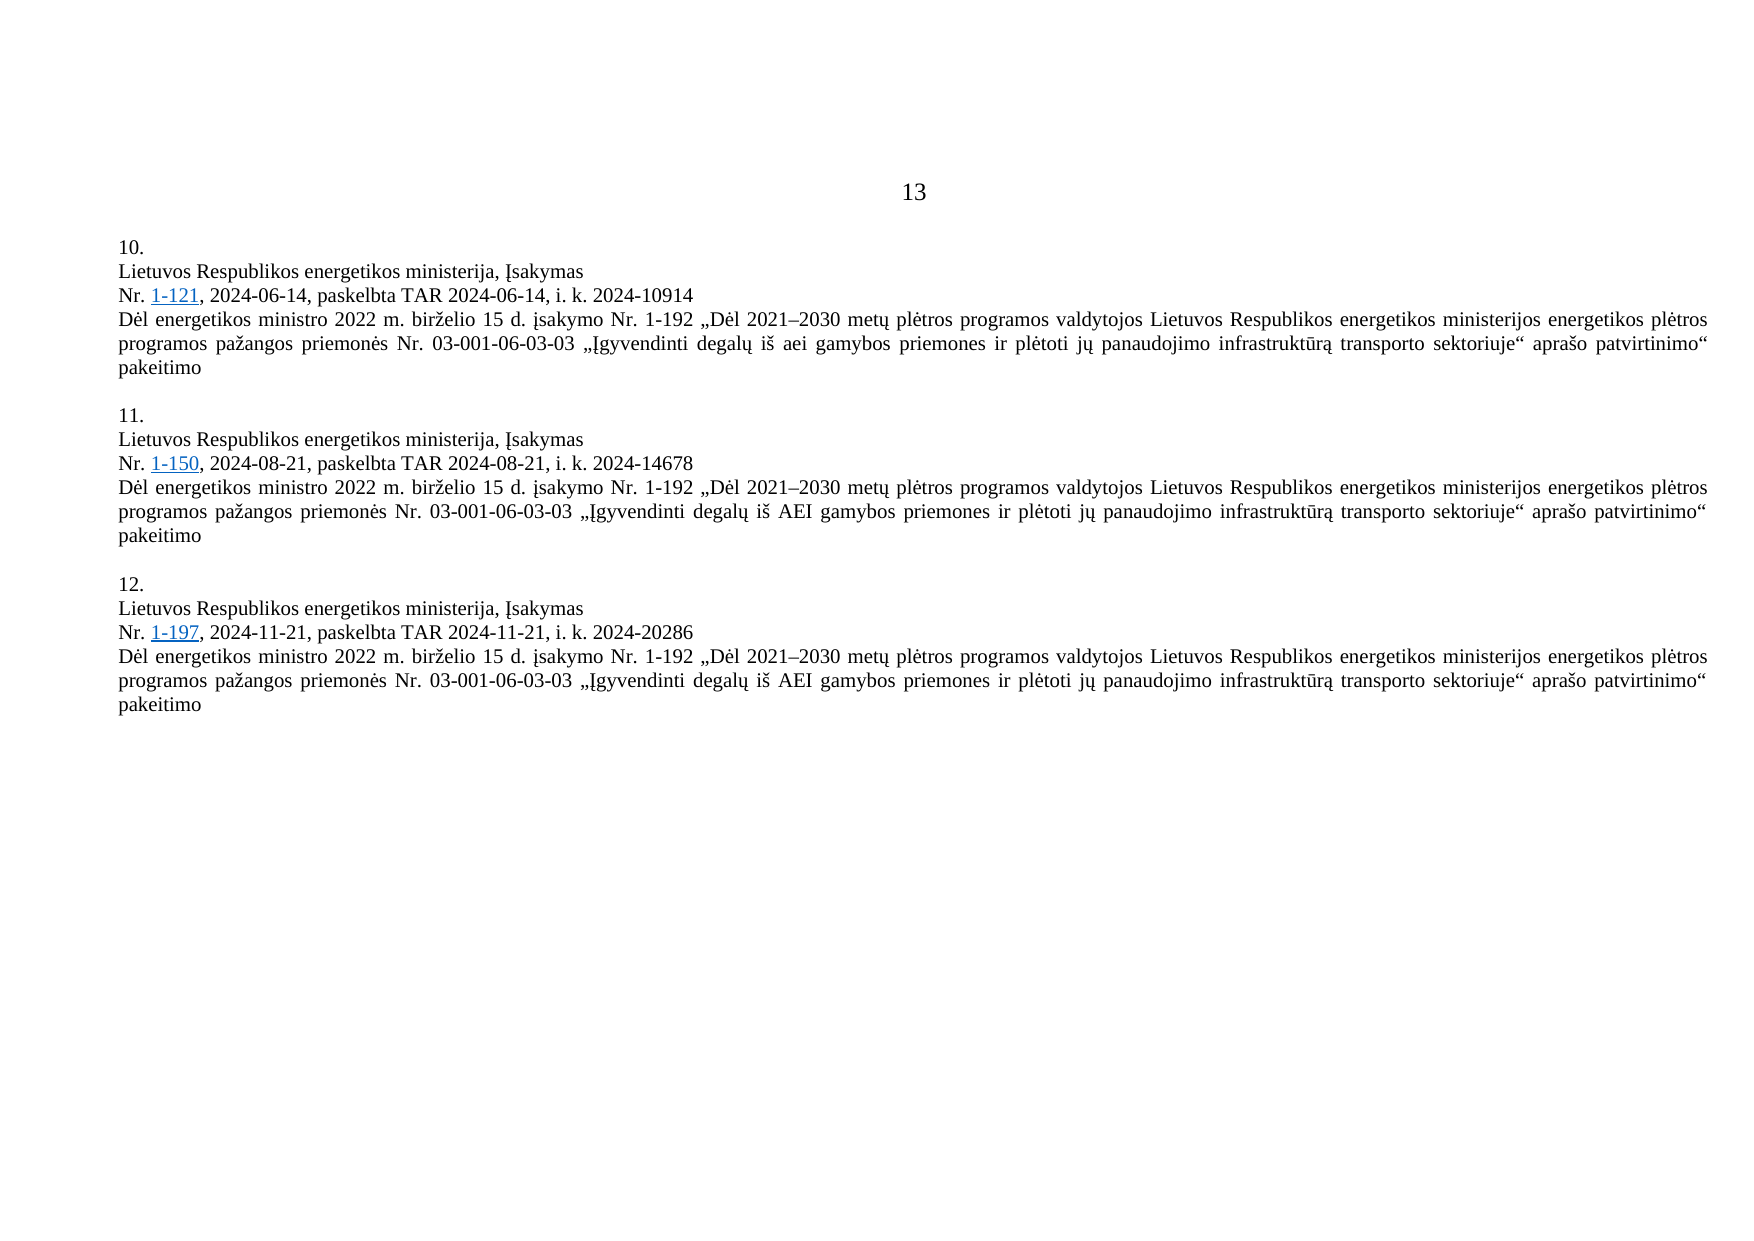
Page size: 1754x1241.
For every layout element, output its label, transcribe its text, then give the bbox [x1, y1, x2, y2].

text 11. [118, 403, 1709, 427]
text Nr. 1-150, 2024-08-21, paskelbta TAR 2024-08-21, i. k. 2024-14678 [118, 451, 1709, 475]
text Lietuvos Respublikos energetikos ministerija, Įsakymas [118, 596, 1709, 620]
text Lietuvos Respublikos energetikos ministerija, Įsakymas [118, 259, 1709, 283]
text 10. [118, 235, 1709, 259]
text Nr. 1-121, 2024-06-14, paskelbta TAR 2024-06-14, i. k. 2024-10914 [118, 283, 1709, 307]
text 12. [118, 572, 1709, 596]
text Lietuvos Respublikos energetikos ministerija, Įsakymas [118, 427, 1709, 451]
text Dėl energetikos ministro 2022 m. birželio 15 d. įsakymo Nr. 1-192 „Dėl 2021–2030 metų plėtros programos valdytojos Lietuvos Respublikos energetikos ministerijos energetikos plėtros programos pažangos priemonės Nr. 03-001-06-03-03 „Įgyvendinti degalų iš AEI gamybos priemones ir plėtoti jų panaudojimo infrastruktūrą transporto sektoriuje“ aprašo patvirtinimo“ pakeitimo [118, 475, 1709, 547]
text Dėl energetikos ministro 2022 m. birželio 15 d. įsakymo Nr. 1-192 „Dėl 2021–2030 metų plėtros programos valdytojos Lietuvos Respublikos energetikos ministerijos energetikos plėtros programos pažangos priemonės Nr. 03-001-06-03-03 „Įgyvendinti degalų iš AEI gamybos priemones ir plėtoti jų panaudojimo infrastruktūrą transporto sektoriuje“ aprašo patvirtinimo“ pakeitimo [118, 644, 1709, 716]
text Dėl energetikos ministro 2022 m. birželio 15 d. įsakymo Nr. 1-192 „Dėl 2021–2030 metų plėtros programos valdytojos Lietuvos Respublikos energetikos ministerijos energetikos plėtros programos pažangos priemonės Nr. 03-001-06-03-03 „Įgyvendinti degalų iš aei gamybos priemones ir plėtoti jų panaudojimo infrastruktūrą transporto sektoriuje“ aprašo patvirtinimo“ pakeitimo [118, 307, 1709, 379]
text Nr. 1-197, 2024-11-21, paskelbta TAR 2024-11-21, i. k. 2024-20286 [118, 620, 1709, 644]
